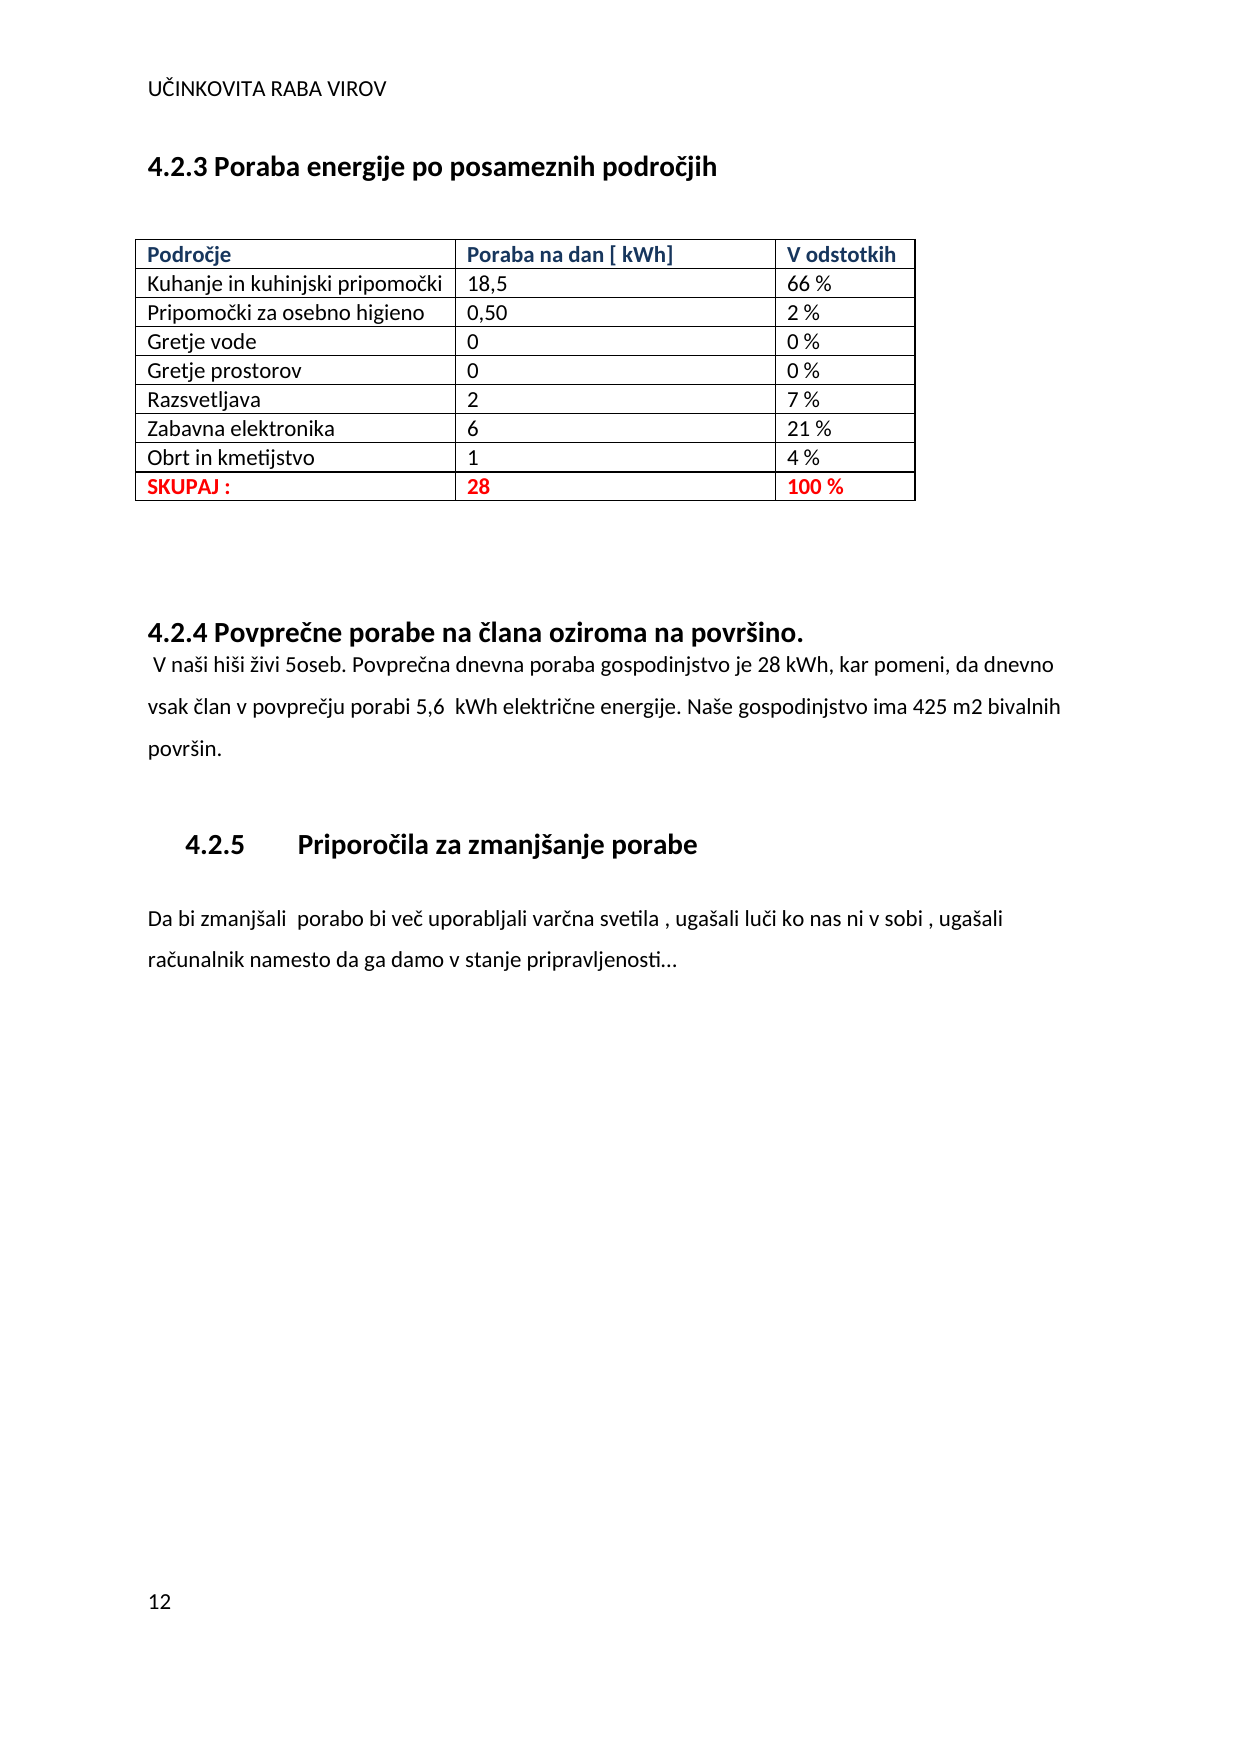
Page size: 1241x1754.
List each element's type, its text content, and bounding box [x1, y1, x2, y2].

table_cell 4 % [776, 443, 914, 471]
table_cell 100 % [776, 473, 914, 500]
table_cell 1 [456, 443, 775, 471]
table_cell 18,5 [456, 269, 775, 297]
subtitle Priporočila za zmanjšanje porabe [185, 826, 1093, 862]
table_cell Zabavna elektronika [136, 414, 455, 442]
table_cell 2 % [776, 298, 914, 326]
table_cell Gretje prostorov [136, 356, 455, 384]
text V naši hiši živi 5oseb. Povprečna dnevna poraba gospodinjstvo je 28 kWh, kar pomeni, da dnevno vsak član v povprečju porabi 5,6 kWh električne energije. Naše gospodinjstvo ima 425 m2 bivalnih površin. [148, 650, 1093, 762]
table_cell 0 [456, 356, 775, 384]
table_cell 21 % [776, 414, 914, 442]
table_cell Razsvetljava [136, 385, 455, 413]
table_cell Gretje vode [136, 327, 455, 355]
table_header V odstotkih [776, 240, 914, 268]
table_cell SKUPAJ : [136, 473, 455, 500]
table_cell 6 [456, 414, 775, 442]
table_cell 0 [456, 327, 775, 355]
table_cell 7 % [776, 385, 914, 413]
table_cell 0 % [776, 327, 914, 355]
table_cell 28 [456, 473, 775, 500]
table_cell 0,50 [456, 298, 775, 326]
text Da bi zmanjšali porabo bi več uporabljali varčna svetila , ugašali luči ko nas ni v sobi , ugašali računalnik namesto da ga damo v stanje pripravljenosti… [148, 904, 1093, 974]
table_cell 2 [456, 385, 775, 413]
table_header Področje [136, 240, 455, 268]
table_cell Kuhanje in kuhinjski pripomočki [136, 269, 455, 297]
subtitle 4.2.3 Poraba energije po posameznih področjih [148, 148, 1093, 183]
table_cell 0 % [776, 356, 914, 384]
table_cell 66 % [776, 269, 914, 297]
table_cell Pripomočki za osebno higieno [136, 298, 455, 326]
table_header Poraba na dan [ kWh] [456, 240, 775, 268]
subtitle 4.2.4 Povprečne porabe na člana oziroma na površino. [148, 614, 1093, 650]
table_cell Obrt in kmetijstvo [136, 443, 455, 471]
